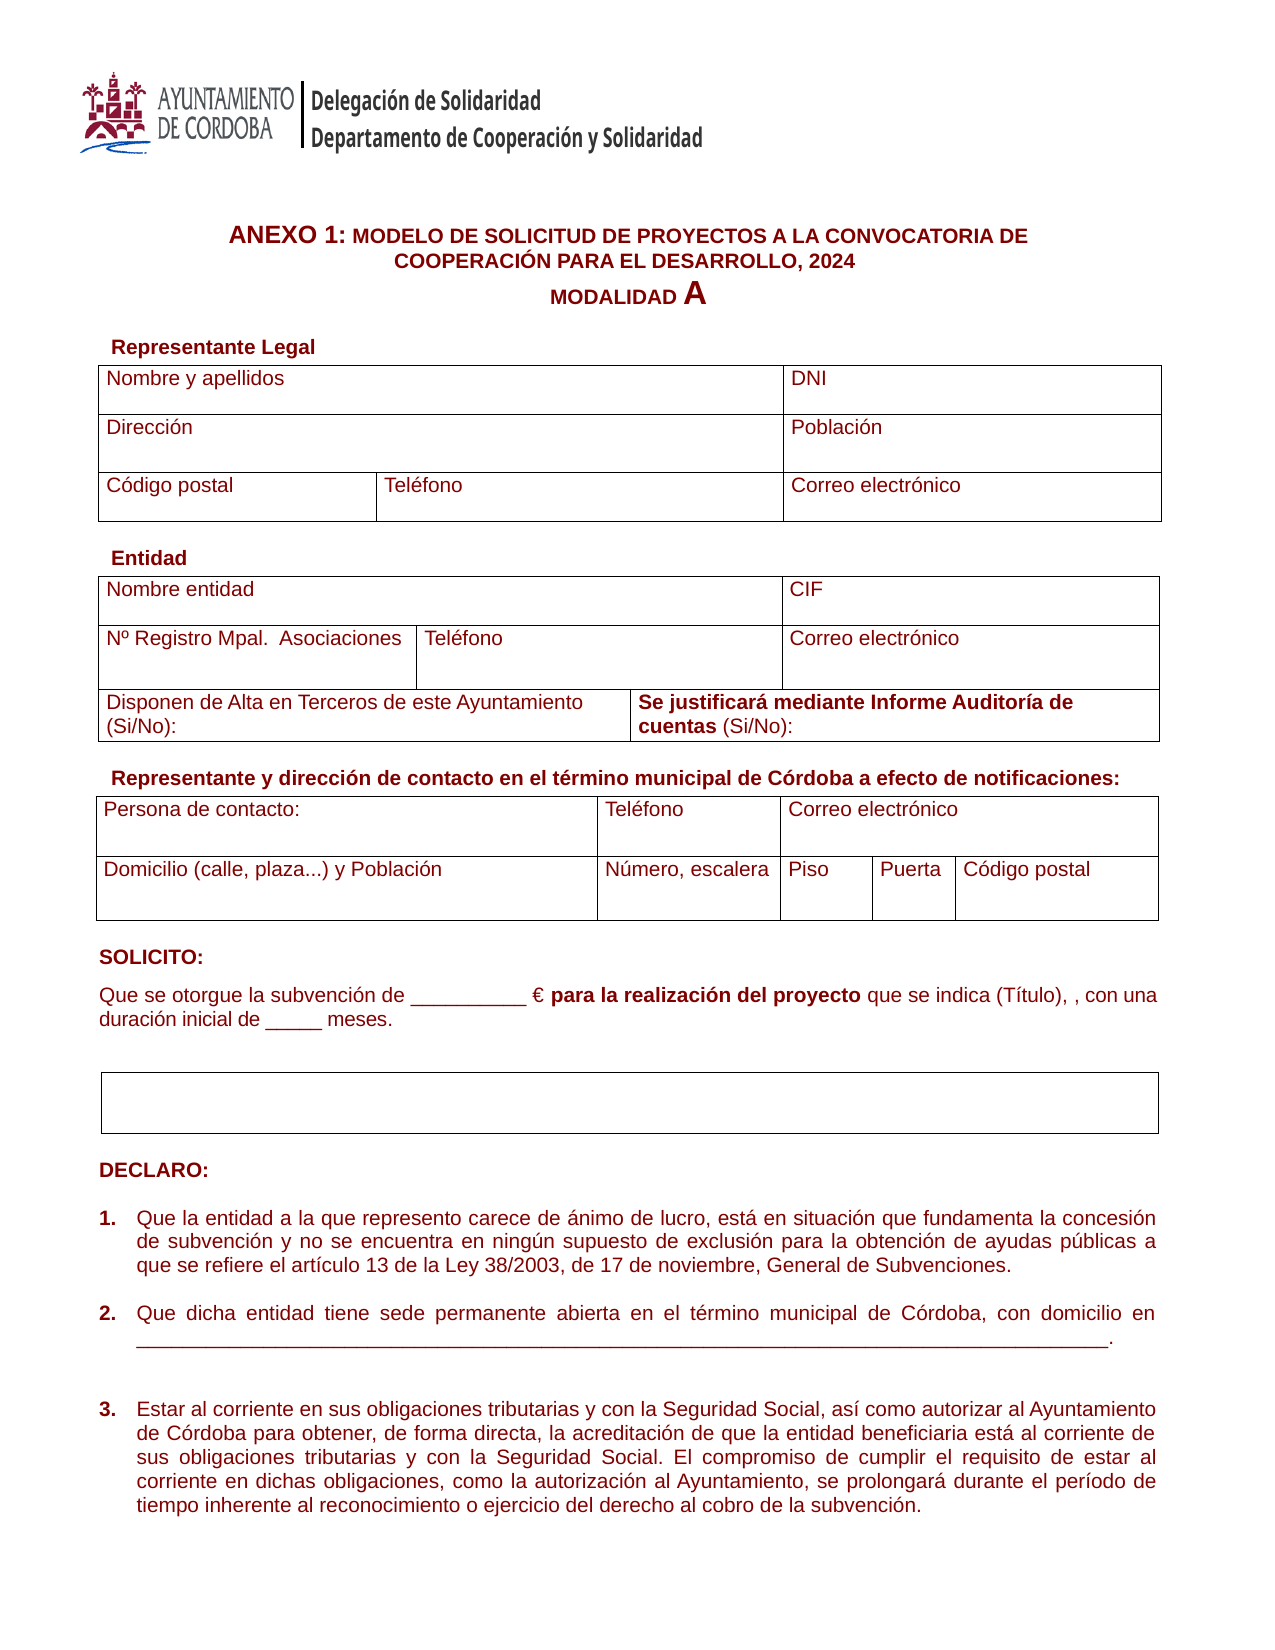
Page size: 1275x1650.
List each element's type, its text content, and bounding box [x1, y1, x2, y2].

table_header Nombre y apellidos [99, 366, 783, 414]
text Representante Legal [111, 335, 1158, 359]
text SOLICITO: [99, 945, 1158, 969]
table_cell Teléfono [417, 626, 782, 688]
table_cell Correo electrónico [784, 473, 1161, 521]
table_cell Domicilio (calle, plaza...) y Población [97, 857, 597, 920]
table_cell Número, escalera [598, 857, 780, 920]
text Representante y dirección de contacto en el término municipal de Córdoba a efecto de notificaciones: [111, 766, 1158, 790]
list Que la entidad a la que represento carece de ánimo de lucro, está en situación que fundamenta la concesión de subvención y no se encuentra en ningún supuesto de exclusión para la obtención de ayudas públicas a que se refiere el artículo 13 de la Ley 38/2003, de 17 de noviembre, General de Subvenciones. [99, 1205, 1158, 1277]
table_cell Dirección [99, 415, 783, 472]
table_cell Nº Registro Mpal. Asociaciones [99, 626, 416, 688]
table_header CIF [783, 577, 1159, 625]
table_cell Código postal [956, 857, 1158, 920]
table_cell Disponen de Alta en Terceros de este Ayuntamiento (Si/No): [99, 690, 630, 741]
text Entidad [111, 546, 1158, 570]
table_cell Correo electrónico [783, 626, 1159, 688]
table_cell Piso [781, 857, 872, 920]
table_cell Teléfono [377, 473, 783, 521]
text Que se otorgue la subvención de __________ € para la realización del proyecto que se indica (Título), , con una duración inicial de _____ meses. [99, 983, 1158, 1031]
table_header DNI [784, 366, 1161, 414]
list Que dicha entidad tiene sede permanente abierta en el término municipal de Córdoba, con domicilio en ____________________________________________________________________________________. [99, 1301, 1158, 1349]
text MODALIDAD A [99, 273, 1158, 311]
table_header Nombre entidad [99, 577, 782, 625]
table_cell Código postal [99, 473, 376, 521]
table_cell Se justificará mediante Informe Auditoría de cuentas (Si/No): [631, 690, 1159, 741]
table_cell Puerta [873, 857, 955, 920]
text DECLARO: [99, 1157, 1158, 1181]
table_header [102, 1073, 1158, 1132]
text ANEXO 1: MODELO DE SOLICITUD DE PROYECTOS A LA CONVOCATORIA DE [99, 220, 1158, 249]
picture [78, 70, 295, 155]
list Estar al corriente en sus obligaciones tributarias y con la Seguridad Social, así como autorizar al Ayuntamiento de Córdoba para obtener, de forma directa, la acreditación de que la entidad beneficiaria está al corriente de sus obligaciones tributarias y con la Seguridad Social. El compromiso de cumplir el requisito de estar al corriente en dichas obligaciones, como la autorización al Ayuntamiento, se prolongará durante el período de tiempo inherente al reconocimiento o ejercicio del derecho al cobro de la subvención. [99, 1397, 1158, 1517]
text COOPERACIÓN PARA EL DESARROLLO, 2024 [394, 249, 1158, 273]
table_header Teléfono [598, 797, 780, 856]
table_header Persona de contacto: [97, 797, 597, 856]
table_header Correo electrónico [781, 797, 1158, 856]
table_cell Población [784, 415, 1161, 472]
